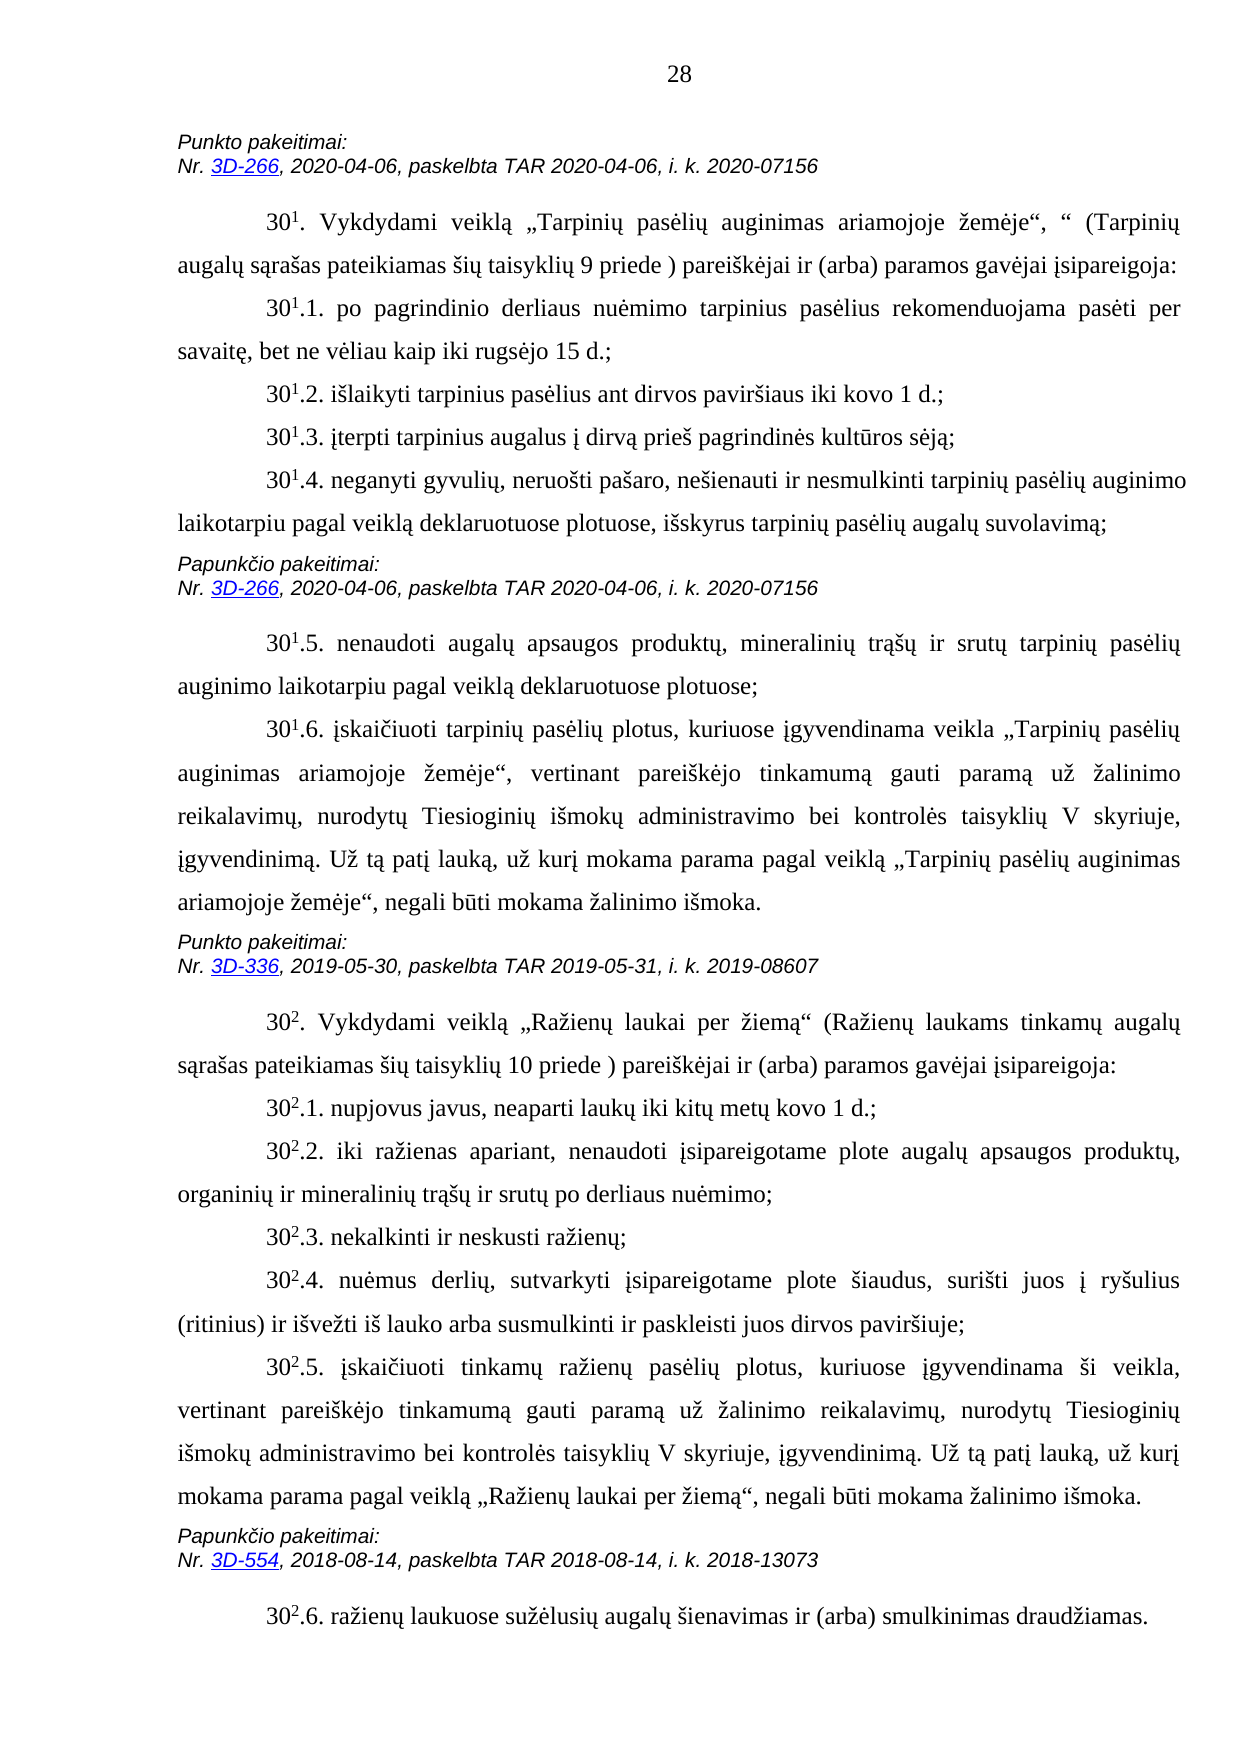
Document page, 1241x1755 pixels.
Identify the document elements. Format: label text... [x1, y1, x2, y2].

text Nr. 3D-266, 2020-04-06, paskelbta TAR 2020-04-06, i. k. 2020-07156 [177, 576, 1181, 599]
text Nr. 3D-554, 2018-08-14, paskelbta TAR 2018-08-14, i. k. 2018-13073 [177, 1548, 1181, 1572]
text 301.4. neganyti gyvulių, neruošti pašaro, nešienauti ir nesmulkinti tarpinių pasėlių auginimo laikotarpiu pagal veiklą deklaruotuose plotuose, išskyrus tarpinių pasėlių augalų suvolavimą; [177, 465, 1187, 537]
text 302.6. ražienų laukuose sužėlusių augalų šienavimas ir (arba) smulkinimas draudžiamas. [177, 1601, 1181, 1630]
text 302.2. iki ražienas apariant, nenaudoti įsipareigotame plote augalų apsaugos produktų, organinių ir mineralinių trąšų ir srutų po derliaus nuėmimo; [177, 1136, 1181, 1208]
text 301.5. nenaudoti augalų apsaugos produktų, mineralinių trąšų ir srutų tarpinių pasėlių auginimo laikotarpiu pagal veiklą deklaruotuose plotuose; [177, 628, 1181, 700]
text 302.3. nekalkinti ir neskusti ražienų; [177, 1222, 1181, 1251]
text Nr. 3D-336, 2019-05-30, paskelbta TAR 2019-05-31, i. k. 2019-08607 [177, 954, 1181, 978]
text 301.6. įskaičiuoti tarpinių pasėlių plotus, kuriuose įgyvendinama veikla „Tarpinių pasėlių auginimas ariamojoje žemėje“, vertinant pareiškėjo tinkamumą gauti paramą už žalinimo reikalavimų, nurodytų Tiesioginių išmokų administravimo bei kontrolės taisyklių V skyriuje, įgyvendinimą. Už tą patį lauką, už kurį mokama parama pagal veiklą „Tarpinių pasėlių auginimas ariamojoje žemėje“, negali būti mokama žalinimo išmoka. [177, 714, 1181, 916]
text Nr. 3D-266, 2020-04-06, paskelbta TAR 2020-04-06, i. k. 2020-07156 [177, 154, 1181, 178]
text Papunkčio pakeitimai: [177, 1524, 1181, 1548]
text 301. Vykdydami veiklą „Tarpinių pasėlių auginimas ariamojoje žemėje“, “ (Tarpinių augalų sąrašas pateikiamas šių taisyklių 9 priede ) pareiškėjai ir (arba) paramos gavėjai įsipareigoja: [177, 207, 1181, 278]
text 302. Vykdydami veiklą „Ražienų laukai per žiemą“ (Ražienų laukams tinkamų augalų sąrašas pateikiamas šių taisyklių 10 priede ) pareiškėjai ir (arba) paramos gavėjai įsipareigoja: [177, 1007, 1181, 1079]
text 302.4. nuėmus derlių, sutvarkyti įsipareigotame plote šiaudus, surišti juos į ryšulius (ritinius) ir išvežti iš lauko arba susmulkinti ir paskleisti juos dirvos paviršiuje; [177, 1266, 1181, 1337]
text 301.2. išlaikyti tarpinius pasėlius ant dirvos paviršiaus iki kovo 1 d.; [177, 379, 1181, 408]
text Punkto pakeitimai: [177, 930, 1181, 954]
text 301.3. įterpti tarpinius augalus į dirvą prieš pagrindinės kultūros sėją; [177, 422, 1181, 451]
text Papunkčio pakeitimai: [177, 552, 1181, 576]
text 302.1. nupjovus javus, neaparti laukų iki kitų metų kovo 1 d.; [177, 1093, 1181, 1122]
text Punkto pakeitimai: [177, 130, 1181, 154]
text 301.1. po pagrindinio derliaus nuėmimo tarpinius pasėlius rekomenduojama pasėti per savaitę, bet ne vėliau kaip iki rugsėjo 15 d.; [177, 293, 1181, 365]
text 302.5. įskaičiuoti tinkamų ražienų pasėlių plotus, kuriuose įgyvendinama ši veikla, vertinant pareiškėjo tinkamumą gauti paramą už žalinimo reikalavimų, nurodytų Tiesioginių išmokų administravimo bei kontrolės taisyklių V skyriuje, įgyvendinimą. Už tą patį lauką, už kurį mokama parama pagal veiklą „Ražienų laukai per žiemą“, negali būti mokama žalinimo išmoka. [177, 1352, 1181, 1510]
